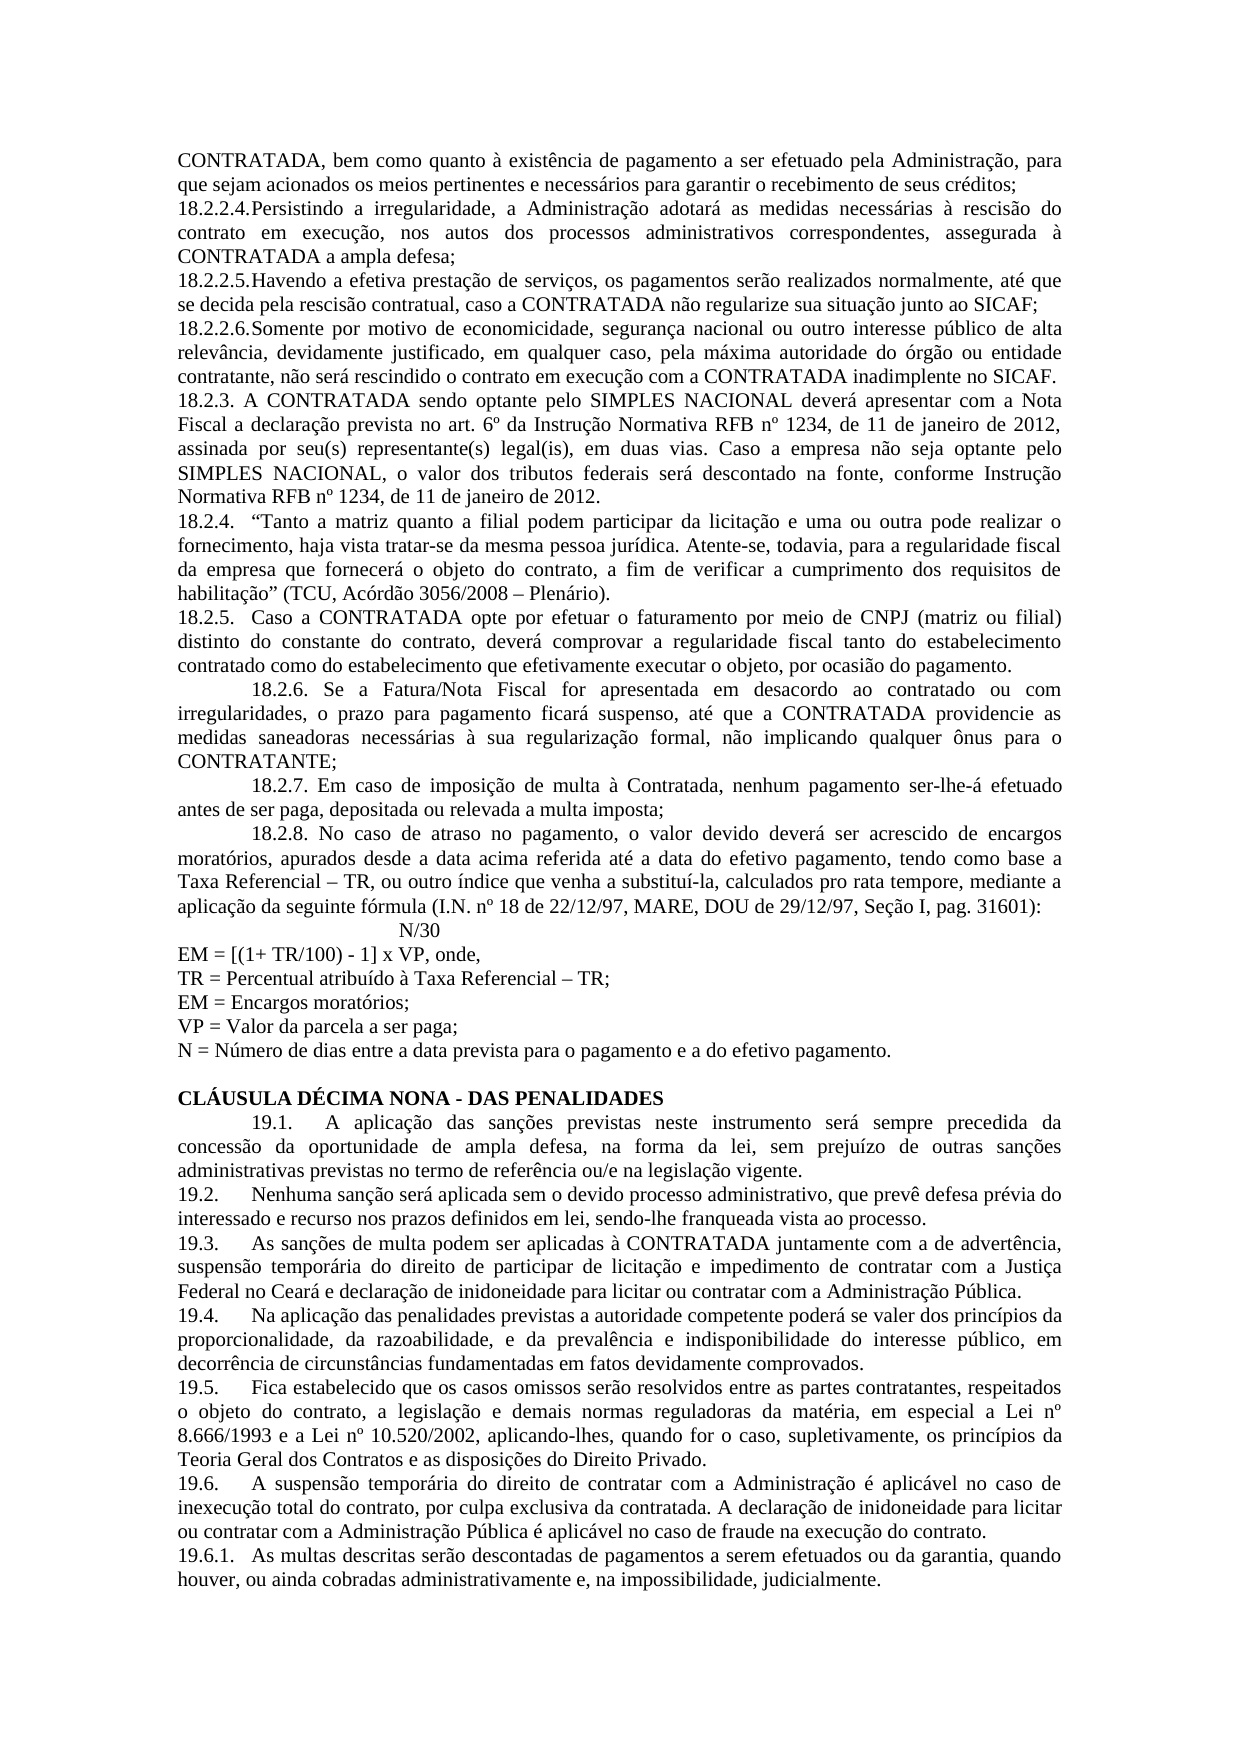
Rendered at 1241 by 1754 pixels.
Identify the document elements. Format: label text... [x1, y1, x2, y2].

text EM = [(1+ TR/100) - 1] x VP, onde, [177, 942, 1063, 966]
text VP = Valor da parcela a ser paga; [177, 1014, 1063, 1038]
text 19.3. As sanções de multa podem ser aplicadas à CONTRATADA juntamente com a de advertência, suspensão temporária do direito de participar de licitação e impedimento de contratar com a Justiça Federal no Ceará e declaração de inidoneidade para licitar ou contratar com a Administração Pública. [177, 1230, 1063, 1303]
text 19.1. A aplicação das sanções previstas neste instrumento será sempre precedida da concessão da oportunidade de ampla defesa, na forma da lei, sem prejuízo de outras sanções administrativas previstas no termo de referência ou/e na legislação vigente. [177, 1110, 1063, 1182]
text 18.2.6. Se a Fatura/Nota Fiscal for apresentada em desacordo ao contratado ou com irregularidades, o prazo para pagamento ficará suspenso, até que a CONTRATADA providencie as medidas saneadoras necessárias à sua regularização formal, não implicando qualquer ônus para o CONTRATANTE; [177, 677, 1063, 773]
text 19.2. Nenhuma sanção será aplicada sem o devido processo administrativo, que prevê defesa prévia do interessado e recurso nos prazos definidos em lei, sendo-lhe franqueada vista ao processo. [177, 1182, 1063, 1230]
text 19.6.1. As multas descritas serão descontadas de pagamentos a serem efetuados ou da garantia, quando houver, ou ainda cobradas administrativamente e, na impossibilidade, judicialmente. [177, 1543, 1063, 1591]
text CLÁUSULA DÉCIMA NONA - DAS PENALIDADES [177, 1086, 1063, 1110]
text N = Número de dias entre a data prevista para o pagamento e a do efetivo pagamento. [177, 1038, 1063, 1062]
text 18.2.3. A CONTRATADA sendo optante pelo SIMPLES NACIONAL deverá apresentar com a Nota Fiscal a declaração prevista no art. 6º da Instrução Normativa RFB nº 1234, de 11 de janeiro de 2012, assinada por seu(s) representante(s) legal(is), em duas vias. Caso a empresa não seja optante pelo SIMPLES NACIONAL, o valor dos tributos federais será descontado na fonte, conforme Instrução Normativa RFB nº 1234, de 11 de janeiro de 2012. [177, 388, 1063, 508]
text 18.2.8. No caso de atraso no pagamento, o valor devido deverá ser acrescido de encargos moratórios, apurados desde a data acima referida até a data do efetivo pagamento, tendo como base a Taxa Referencial – TR, ou outro índice que venha a substituí-la, calculados pro rata tempore, mediante a aplicação da seguinte fórmula (I.N. nº 18 de 22/12/97, MARE, DOU de 29/12/97, Seção I, pag. 31601): [177, 821, 1063, 918]
text 18.2.2.6. Somente por motivo de economicidade, segurança nacional ou outro interesse público de alta relevância, devidamente justificado, em qualquer caso, pela máxima autoridade do órgão ou entidade contratante, não será rescindido o contrato em execução com a CONTRATADA inadimplente no SICAF. [177, 316, 1063, 388]
text N/30 [177, 918, 1063, 942]
text 18.2.5. Caso a CONTRATADA opte por efetuar o faturamento por meio de CNPJ (matriz ou filial) distinto do constante do contrato, deverá comprovar a regularidade fiscal tanto do estabelecimento contratado como do estabelecimento que efetivamente executar o objeto, por ocasião do pagamento. [177, 605, 1063, 677]
text 18.2.2.4. Persistindo a irregularidade, a Administração adotará as medidas necessárias à rescisão do contrato em execução, nos autos dos processos administrativos correspondentes, assegurada à CONTRATADA a ampla defesa; [177, 196, 1063, 268]
text 18.2.4. “Tanto a matriz quanto a filial podem participar da licitação e uma ou outra pode realizar o fornecimento, haja vista tratar-se da mesma pessoa jurídica. Atente-se, todavia, para a regularidade fiscal da empresa que fornecerá o objeto do contrato, a fim de verificar a cumprimento dos requisitos de habilitação” (TCU, Acórdão 3056/2008 – Plenário). [177, 508, 1063, 605]
text EM = Encargos moratórios; [177, 990, 1063, 1014]
text 18.2.7. Em caso de imposição de multa à Contratada, nenhum pagamento ser-lhe-á efetuado antes de ser paga, depositada ou relevada a multa imposta; [177, 773, 1063, 821]
text 19.6. A suspensão temporária do direito de contratar com a Administração é aplicável no caso de inexecução total do contrato, por culpa exclusiva da contratada. A declaração de inidoneidade para licitar ou contratar com a Administração Pública é aplicável no caso de fraude na execução do contrato. [177, 1471, 1063, 1543]
text 19.5. Fica estabelecido que os casos omissos serão resolvidos entre as partes contratantes, respeitados o objeto do contrato, a legislação e demais normas reguladoras da matéria, em especial a Lei nº 8.666/1993 e a Lei nº 10.520/2002, aplicando-lhes, quando for o caso, supletivamente, os princípios da Teoria Geral dos Contratos e as disposições do Direito Privado. [177, 1375, 1063, 1471]
text 18.2.2.5. Havendo a efetiva prestação de serviços, os pagamentos serão realizados normalmente, até que se decida pela rescisão contratual, caso a CONTRATADA não regularize sua situação junto ao SICAF; [177, 268, 1063, 316]
text 19.4. Na aplicação das penalidades previstas a autoridade competente poderá se valer dos princípios da proporcionalidade, da razoabilidade, e da prevalência e indisponibilidade do interesse público, em decorrência de circunstâncias fundamentadas em fatos devidamente comprovados. [177, 1303, 1063, 1375]
text CONTRATADA, bem como quanto à existência de pagamento a ser efetuado pela Administração, para que sejam acionados os meios pertinentes e necessários para garantir o recebimento de seus créditos; [177, 148, 1063, 196]
text TR = Percentual atribuído à Taxa Referencial – TR; [177, 966, 1063, 990]
